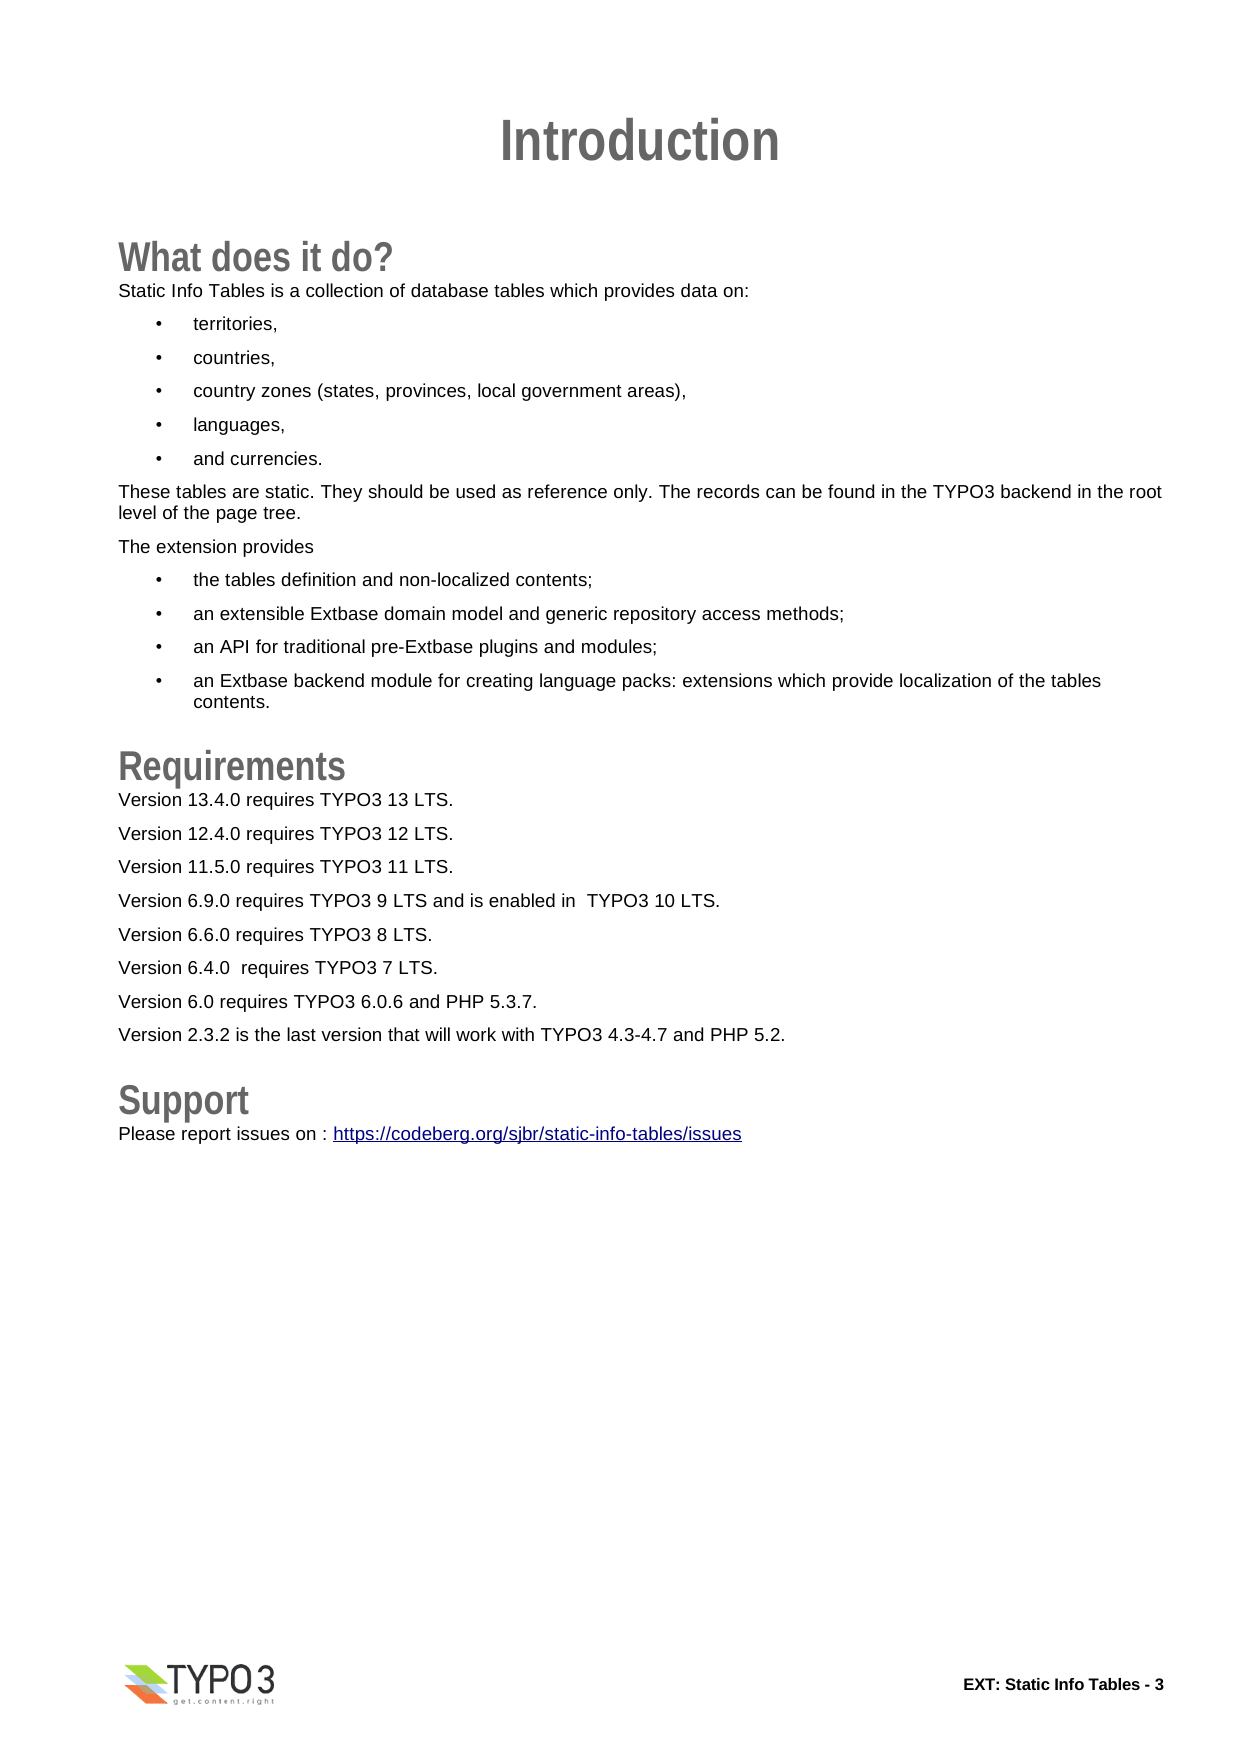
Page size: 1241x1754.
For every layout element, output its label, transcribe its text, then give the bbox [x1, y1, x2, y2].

list an extensible Extbase domain model and generic repository access methods; [156, 603, 1163, 624]
text Please report issues on : https://codeberg.org/sjbr/static-info-tables/issues [118, 1123, 1163, 1144]
subtitle Introduction [118, 106, 1163, 173]
subtitle What does it do? [118, 232, 1163, 280]
text Static Info Tables is a collection of database tables which provides data on: [118, 280, 1163, 301]
text Version 2.3.2 is the last version that will work with TYPO3 4.3-4.7 and PHP 5.2. [118, 1025, 1163, 1046]
text Version 6.0 requires TYPO3 6.0.6 and PHP 5.3.7. [118, 991, 1163, 1012]
list an API for traditional pre-Extbase plugins and modules; [156, 637, 1163, 658]
text Version 6.4.0 requires TYPO3 7 LTS. [118, 958, 1163, 979]
list and currencies. [156, 448, 1163, 469]
text Version 6.6.0 requires TYPO3 8 LTS. [118, 924, 1163, 945]
subtitle Support [118, 1075, 1163, 1123]
text These tables are static. They should be used as reference only. The records can be found in the TYPO3 backend in the root level of the page tree. [118, 482, 1163, 524]
list territories, [156, 314, 1163, 335]
list the tables definition and non-localized contents; [156, 570, 1163, 591]
text Version 6.9.0 requires TYPO3 9 LTS and is enabled in TYPO3 10 LTS. [118, 891, 1163, 912]
subtitle Requirements [118, 742, 1163, 790]
list languages, [156, 414, 1163, 436]
picture [119, 1659, 280, 1710]
text Version 11.5.0 requires TYPO3 11 LTS. [118, 857, 1163, 878]
list an Extbase backend module for creating language packs: extensions which provide localization of the tables contents. [156, 670, 1163, 712]
text The extension provides [118, 536, 1163, 557]
text Version 12.4.0 requires TYPO3 12 LTS. [118, 823, 1163, 844]
list countries, [156, 347, 1163, 368]
list country zones (states, provinces, local government areas), [156, 381, 1163, 402]
text Version 13.4.0 requires TYPO3 13 LTS. [118, 790, 1163, 811]
